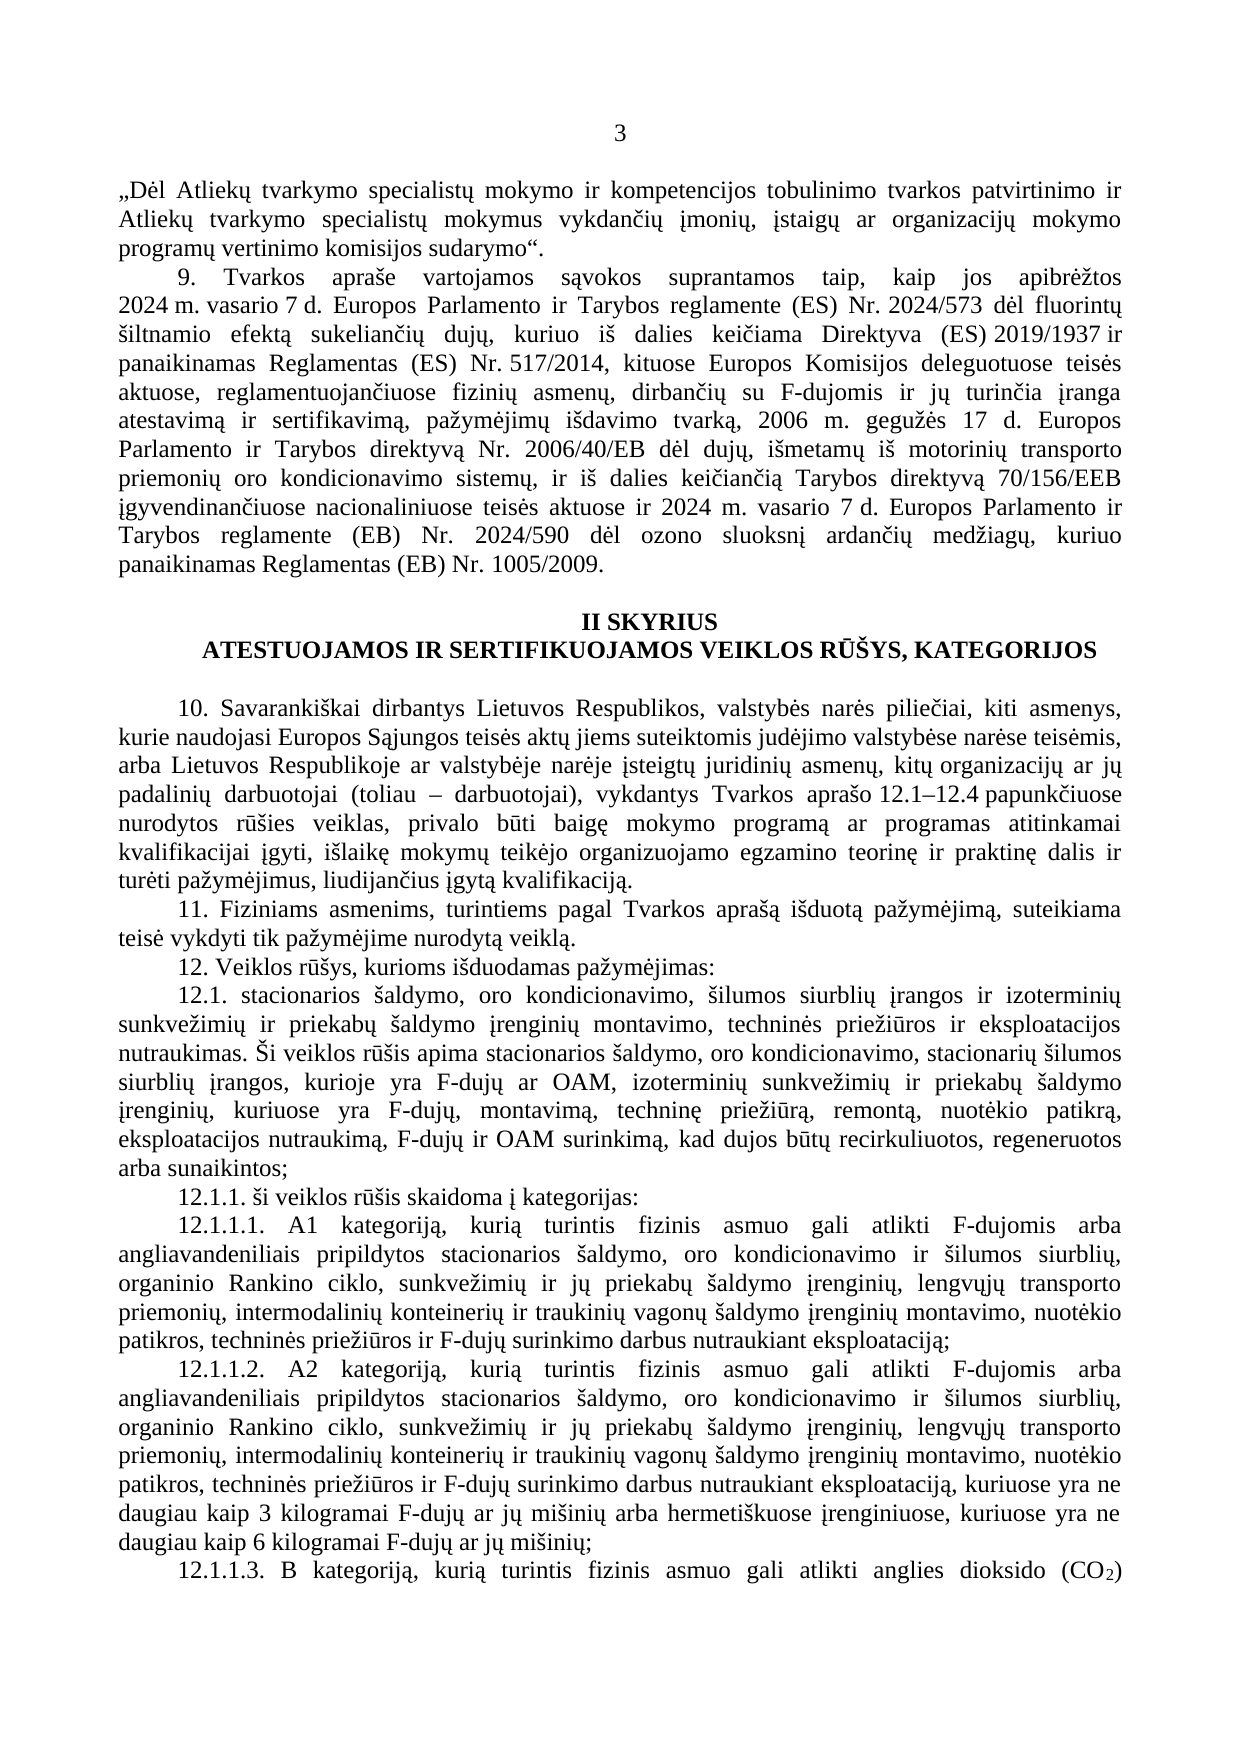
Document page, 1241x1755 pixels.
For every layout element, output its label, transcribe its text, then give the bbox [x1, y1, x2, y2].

text ATESTUOJAMOS IR SERTIFIKUOJAMOS VEIKLOS RŪŠYS, KATEGORIJOS [118, 636, 1122, 664]
text 12. Veiklos rūšys, kurioms išduodamas pažymėjimas: [118, 952, 1122, 981]
text „Dėl Atliekų tvarkymo specialistų mokymo ir kompetencijos tobulinimo tvarkos patvirtinimo ir Atliekų tvarkymo specialistų mokymus vykdančių įmonių, įstaigų ar organizacijų mokymo programų vertinimo komisijos sudarymo“. [118, 176, 1122, 262]
text 12.1. stacionarios šaldymo, oro kondicionavimo, šilumos siurblių įrangos ir izoterminių sunkvežimių ir priekabų šaldymo įrenginių montavimo, techninės priežiūros ir eksploatacijos nutraukimas. Ši veiklos rūšis apima stacionarios šaldymo, oro kondicionavimo, stacionarių šilumos siurblių įrangos, kurioje yra F-dujų ar OAM, izoterminių sunkvežimių ir priekabų šaldymo įrenginių, kuriuose yra F-dujų, montavimą, techninę priežiūrą, remontą, nuotėkio patikrą, eksploatacijos nutraukimą, F-dujų ir OAM surinkimą, kad dujos būtų recirkuliuotos, regeneruotos arba sunaikintos; [118, 981, 1122, 1182]
text 12.1.1.3. B kategoriją, kurią turintis fizinis asmuo gali atlikti anglies dioksido (CO2) [118, 1556, 1122, 1584]
text 12.1.1. ši veiklos rūšis skaidoma į kategorijas: [118, 1182, 1122, 1211]
text 9. Tvarkos apraše vartojamos sąvokos suprantamos taip, kaip jos apibrėžtos 2024 m. vasario 7 d. Europos Parlamento ir Tarybos reglamente (ES) Nr. 2024/573 dėl fluorintų šiltnamio efektą sukeliančių dujų, kuriuo iš dalies keičiama Direktyva (ES) 2019/1937 ir panaikinamas Reglamentas (ES) Nr. 517/2014, kituose Europos Komisijos deleguotuose teisės aktuose, reglamentuojančiuose fizinių asmenų, dirbančių su F-dujomis ir jų turinčia įranga atestavimą ir sertifikavimą, pažymėjimų išdavimo tvarką, 2006 m. gegužės 17 d. Europos Parlamento ir Tarybos direktyvą Nr. 2006/40/EB dėl dujų, išmetamų iš motorinių transporto priemonių oro kondicionavimo sistemų, ir iš dalies keičiančią Tarybos direktyvą 70/156/EEB įgyvendinančiuose nacionaliniuose teisės aktuose ir 2024 m. vasario 7 d. Europos Parlamento ir Tarybos reglamente (EB) Nr. 2024/590 dėl ozono sluoksnį ardančių medžiagų, kuriuo panaikinamas Reglamentas (EB) Nr. 1005/2009. [118, 262, 1122, 578]
text II SKYRIUS [118, 607, 1122, 636]
text 11. Fiziniams asmenims, turintiems pagal Tvarkos aprašą išduotą pažymėjimą, suteikiama teisė vykdyti tik pažymėjime nurodytą veiklą. [118, 894, 1122, 952]
text 10. Savarankiškai dirbantys Lietuvos Respublikos, valstybės narės piliečiai, kiti asmenys, kurie naudojasi Europos Sąjungos teisės aktų jiems suteiktomis judėjimo valstybėse narėse teisėmis, arba Lietuvos Respublikoje ar valstybėje narėje įsteigtų juridinių asmenų, kitų organizacijų ar jų padalinių darbuotojai (toliau – darbuotojai), vykdantys Tvarkos aprašo 12.1–12.4 papunkčiuose nurodytos rūšies veiklas, privalo būti baigę mokymo programą ar programas atitinkamai kvalifikacijai įgyti, išlaikę mokymų teikėjo organizuojamo egzamino teorinę ir praktinę dalis ir turėti pažymėjimus, liudijančius įgytą kvalifikaciją. [118, 693, 1122, 894]
text 12.1.1.1. A1 kategoriją, kurią turintis fizinis asmuo gali atlikti F-dujomis arba angliavandeniliais pripildytos stacionarios šaldymo, oro kondicionavimo ir šilumos siurblių, organinio Rankino ciklo, sunkvežimių ir jų priekabų šaldymo įrenginių, lengvųjų transporto priemonių, intermodalinių konteinerių ir traukinių vagonų šaldymo įrenginių montavimo, nuotėkio patikros, techninės priežiūros ir F-dujų surinkimo darbus nutraukiant eksploataciją; [118, 1211, 1122, 1354]
text 12.1.1.2. A2 kategoriją, kurią turintis fizinis asmuo gali atlikti F-dujomis arba angliavandeniliais pripildytos stacionarios šaldymo, oro kondicionavimo ir šilumos siurblių, organinio Rankino ciklo, sunkvežimių ir jų priekabų šaldymo įrenginių, lengvųjų transporto priemonių, intermodalinių konteinerių ir traukinių vagonų šaldymo įrenginių montavimo, nuotėkio patikros, techninės priežiūros ir F-dujų surinkimo darbus nutraukiant eksploataciją, kuriuose yra ne daugiau kaip 3 kilogramai F-dujų ar jų mišinių arba hermetiškuose įrenginiuose, kuriuose yra ne daugiau kaip 6 kilogramai F-dujų ar jų mišinių; [118, 1354, 1122, 1556]
